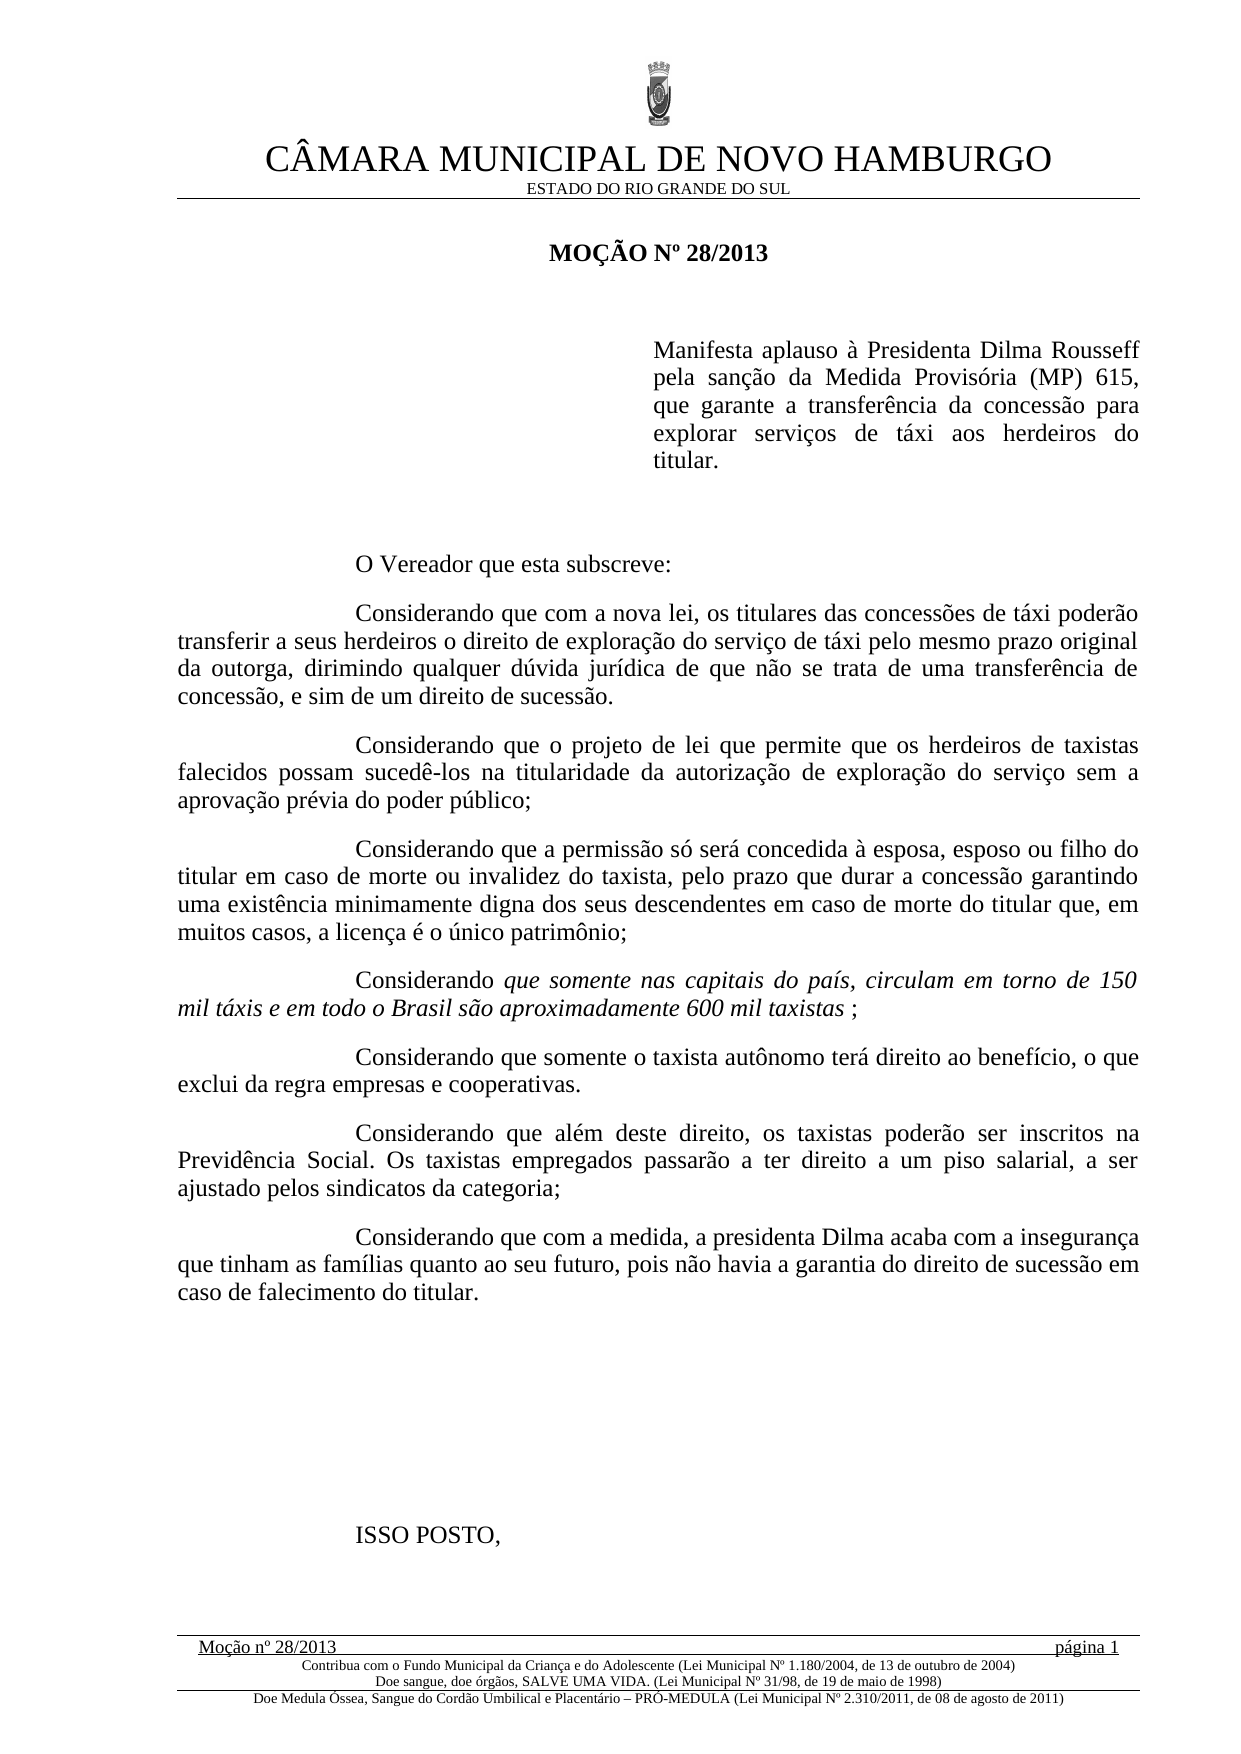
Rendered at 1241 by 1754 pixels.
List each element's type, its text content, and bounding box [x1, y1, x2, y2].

text Considerando que com a nova lei, os titulares das concessões de táxi poderão transferir a seus herdeiros o direito de exploração do serviço de táxi pelo mesmo prazo original da outorga, dirimindo qualquer dúvida jurídica de que não se trata de uma transferência de concessão, e sim de um direito de sucessão. [177, 599, 1140, 710]
text ISSO POSTO, [177, 1521, 1140, 1549]
text Considerando que com a medida, a presidenta Dilma acaba com a insegurança que tinham as famílias quanto ao seu futuro, pois não havia a garantia do direito de sucessão em caso de falecimento do titular. [177, 1223, 1140, 1306]
text Considerando que a permissão só será concedida à esposa, esposo ou filho do titular em caso de morte ou invalidez do taxista, pelo prazo que durar a concessão garantindo uma existência minimamente digna dos seus descendentes em caso de morte do titular que, em muitos casos, a licença é o único patrimônio; [177, 835, 1140, 946]
text MOÇÃO Nº 28/2013 [177, 239, 1140, 266]
text Considerando que além deste direito, os taxistas poderão ser inscritos na Previdência Social. Os taxistas empregados passarão a ter direito a um piso salarial, a ser ajustado pelos sindicatos da categoria; [177, 1119, 1140, 1202]
text O Vereador que esta subscreve: [177, 551, 1140, 578]
text Considerando que somente nas capitais do país, circulam em torno de 150 mil táxis e em todo o Brasil são aproximadamente 600 mil taxistas ; [177, 966, 1140, 1022]
text Considerando que somente o taxista autônomo terá direito ao benefício, o que exclui da regra empresas e cooperativas. [177, 1043, 1140, 1098]
text Considerando que o projeto de lei que permite que os herdeiros de taxistas falecidos possam sucedê-los na titularidade da autorização de exploração do serviço sem a aprovação prévia do poder público; [177, 731, 1140, 814]
text Manifesta aplauso à Presidenta Dilma Rousseff pela sanção da Medida Provisória (MP) 615, que garante a transferência da concessão para explorar serviços de táxi aos herdeiros do titular. [653, 336, 1140, 474]
